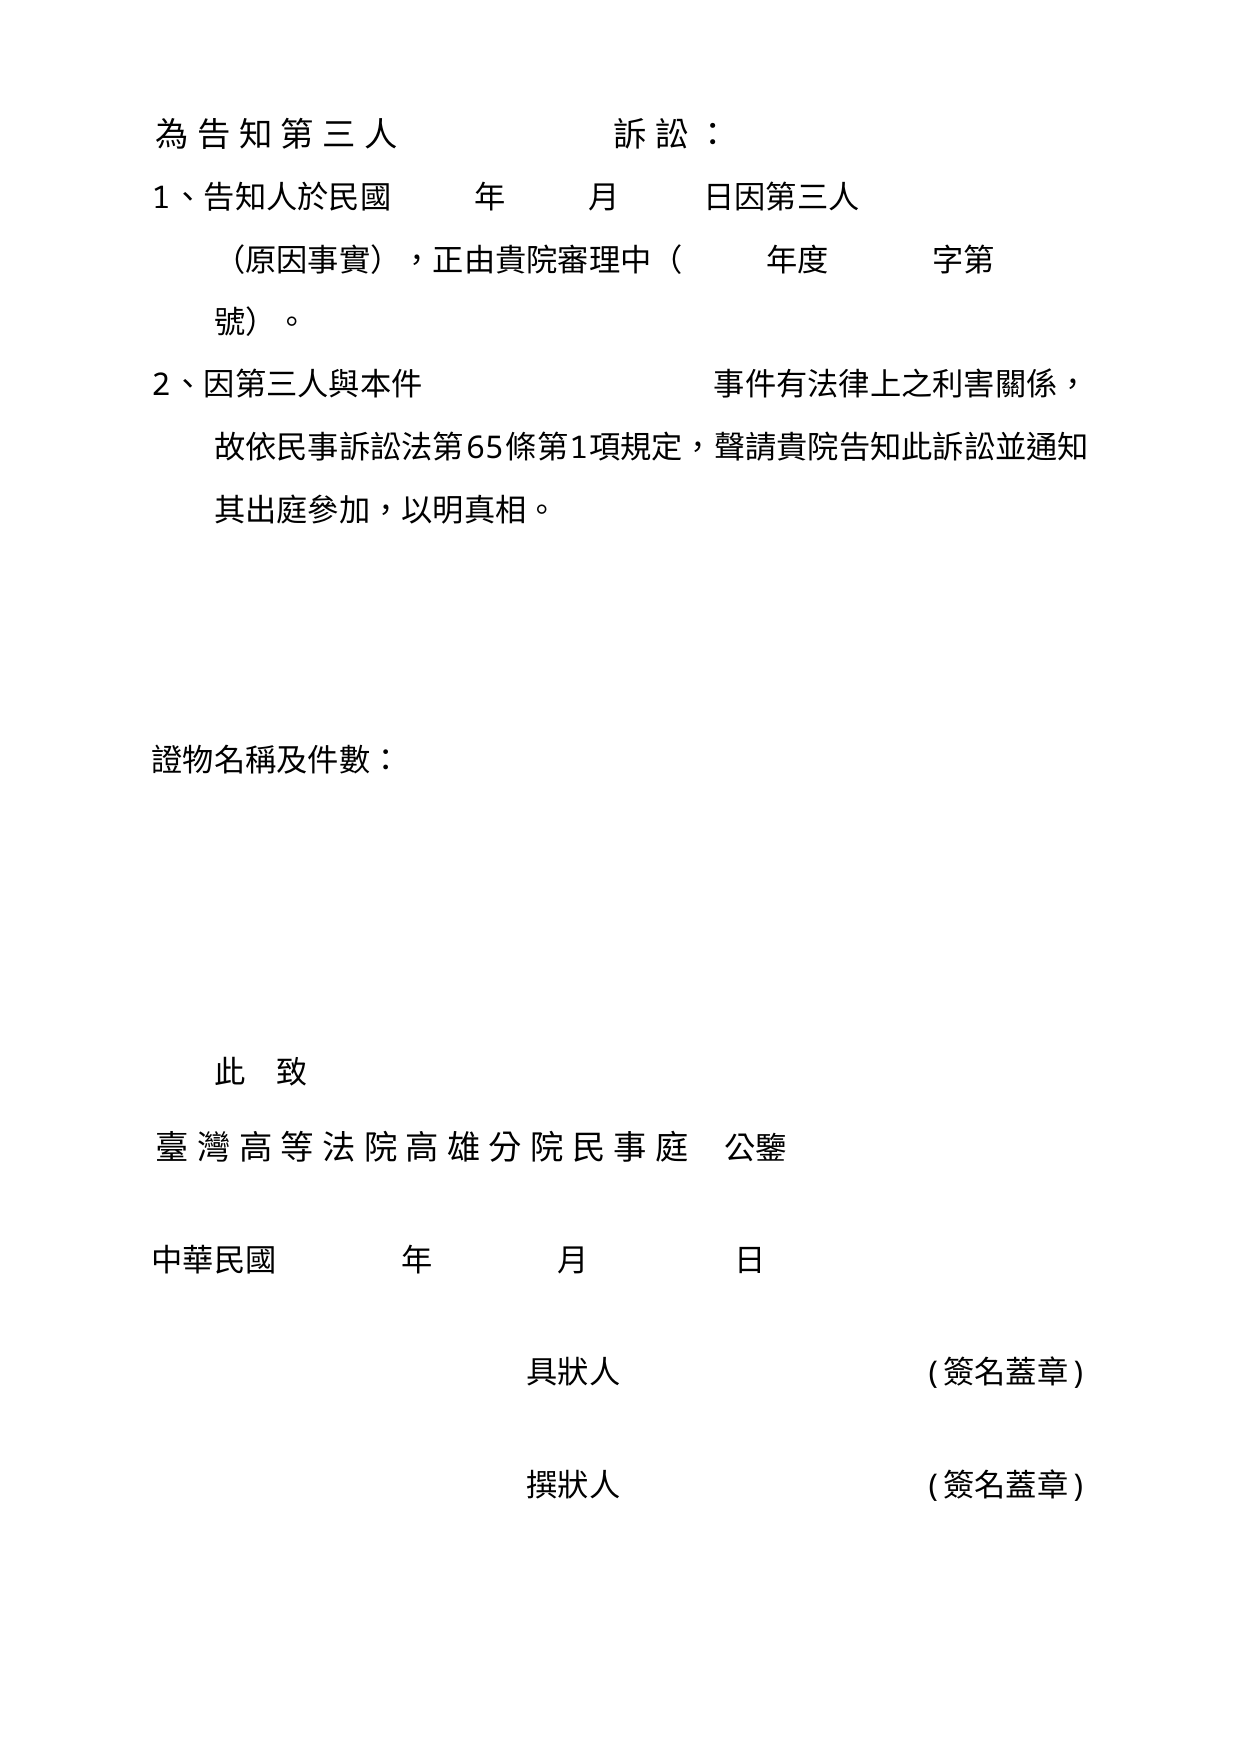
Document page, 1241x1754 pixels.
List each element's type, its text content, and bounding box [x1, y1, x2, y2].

text 此 致 [151, 1028, 1089, 1091]
text 為告知第三人 訴訟： [151, 91, 1089, 153]
list 因第三人與本件 事件有法律上之利害關係，故依民事訴訟法第65條第1項規定，聲請貴院告知此訴訟並通知其出庭參加，以明真相。 [151, 341, 1089, 528]
list 告知人於民國 年 月 日因第三人 [151, 153, 1089, 216]
text 撰狀人 (簽名蓋章) [151, 1441, 1089, 1504]
text 臺灣高等法院高雄分院民事庭 公鑒 [151, 1103, 1089, 1166]
text 證物名稱及件數： [151, 716, 1089, 778]
text （原因事實），正由貴院審理中（ 年度 字第 號）。 [210, 216, 1089, 341]
text 具狀人 (簽名蓋章) [151, 1328, 1089, 1391]
text 中華民國 年 月 日 [151, 1216, 1089, 1278]
